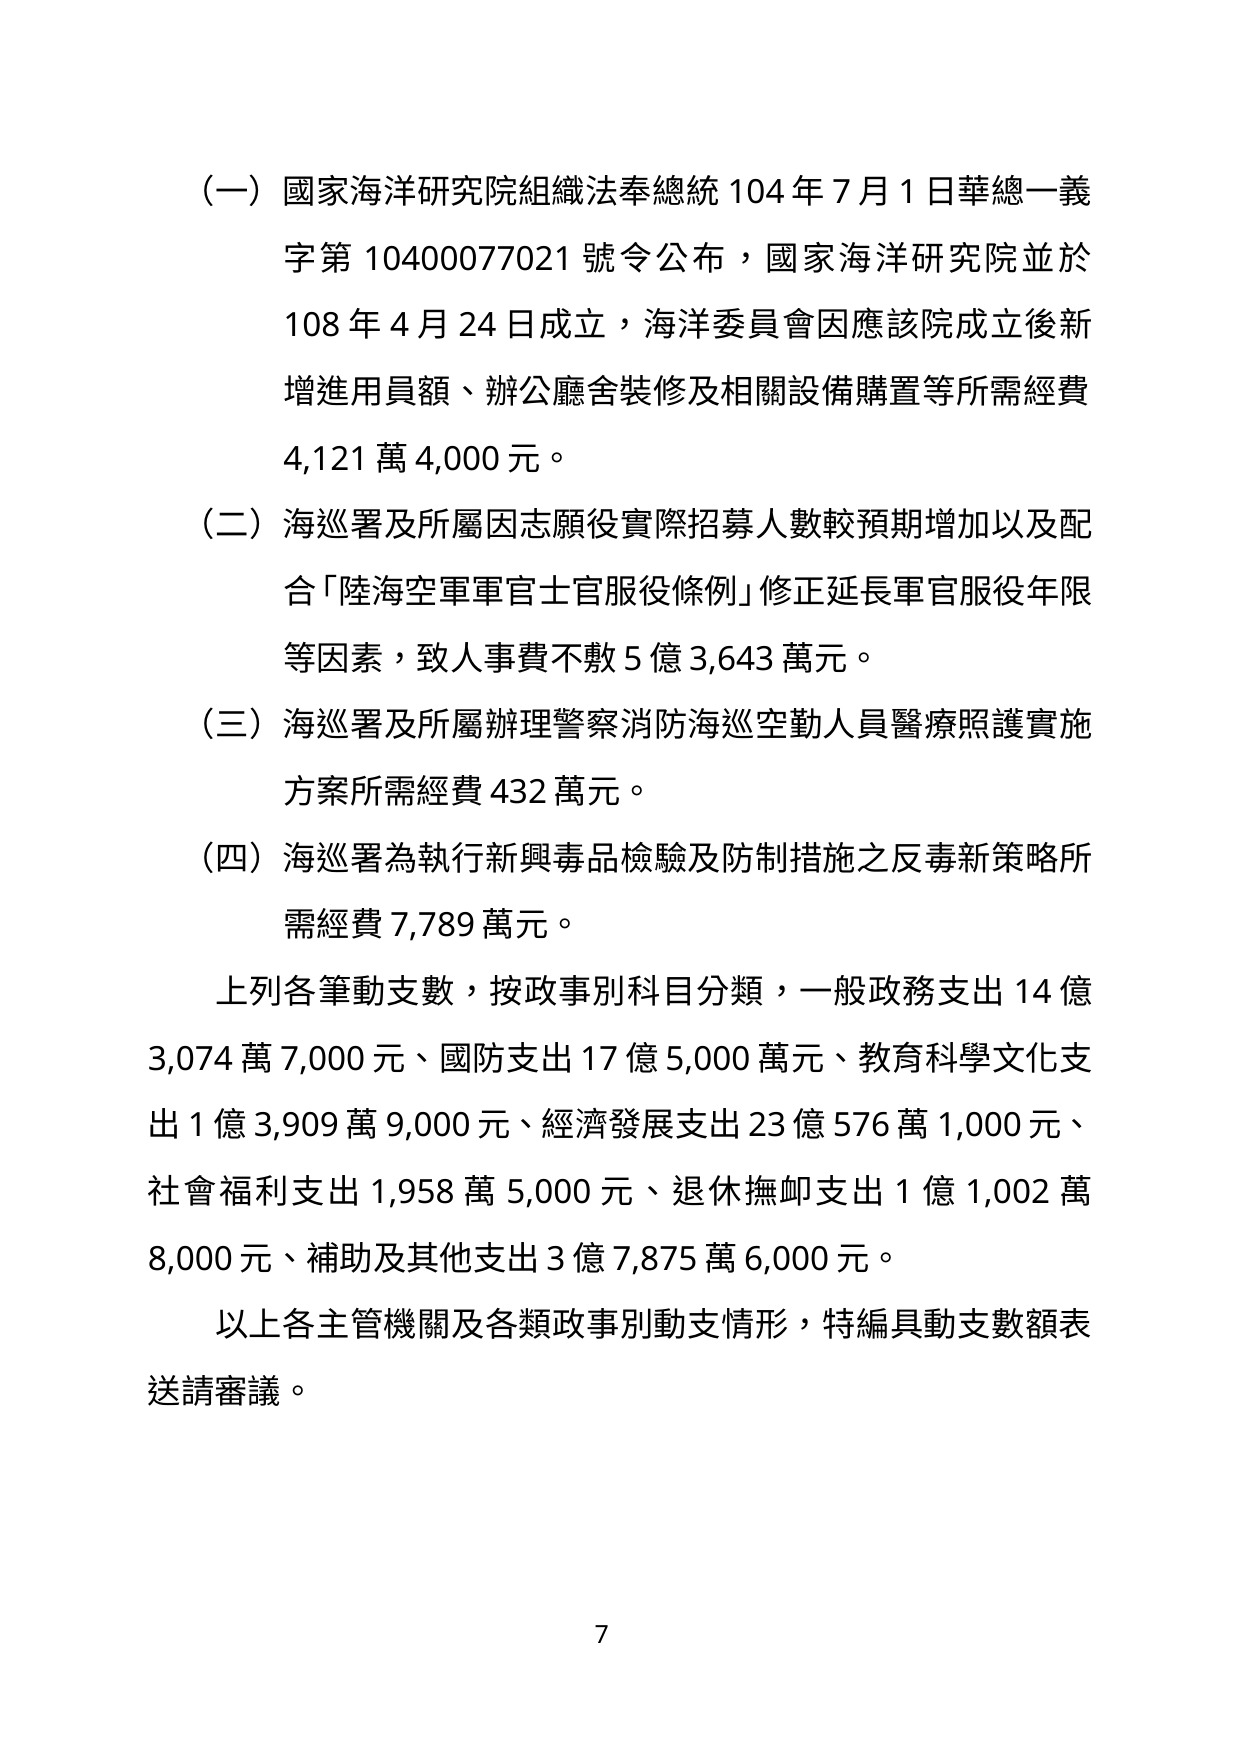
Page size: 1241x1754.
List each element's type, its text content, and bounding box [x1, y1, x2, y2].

text 以上各主管機關及各類政事別動支情形，特編具動支數額表送請審議。 [148, 1283, 1092, 1417]
text （二）海巡署及所屬因志願役實際招募人數較預期增加以及配合「陸海空軍軍官士官服役條例」修正延長軍官服役年限等因素，致人事費不敷5億3,643萬元。 [181, 483, 1092, 683]
text （一）國家海洋研究院組織法奉總統104年7月1日華總一義字第10400077021號令公布，國家海洋研究院並於108年4月24日成立，海洋委員會因應該院成立後新增進用員額、辦公廳舍裝修及相關設備購置等所需經費4,121萬4,000元。 [181, 150, 1092, 483]
text （四）海巡署為執行新興毒品檢驗及防制措施之反毒新策略所需經費7,789萬元。 [181, 817, 1092, 950]
text （三）海巡署及所屬辦理警察消防海巡空勤人員醫療照護實施方案所需經費432萬元。 [181, 683, 1092, 817]
text 上列各筆動支數，按政事別科目分類，一般政務支出14億3,074萬7,000元、國防支出17億5,000萬元、教育科學文化支出1億3,909萬9,000元、經濟發展支出23億576萬1,000元、社會福利支出1,958萬5,000元、退休撫卹支出1億1,002萬8,000元、補助及其他支出3億7,875萬6,000元。 [148, 950, 1092, 1283]
